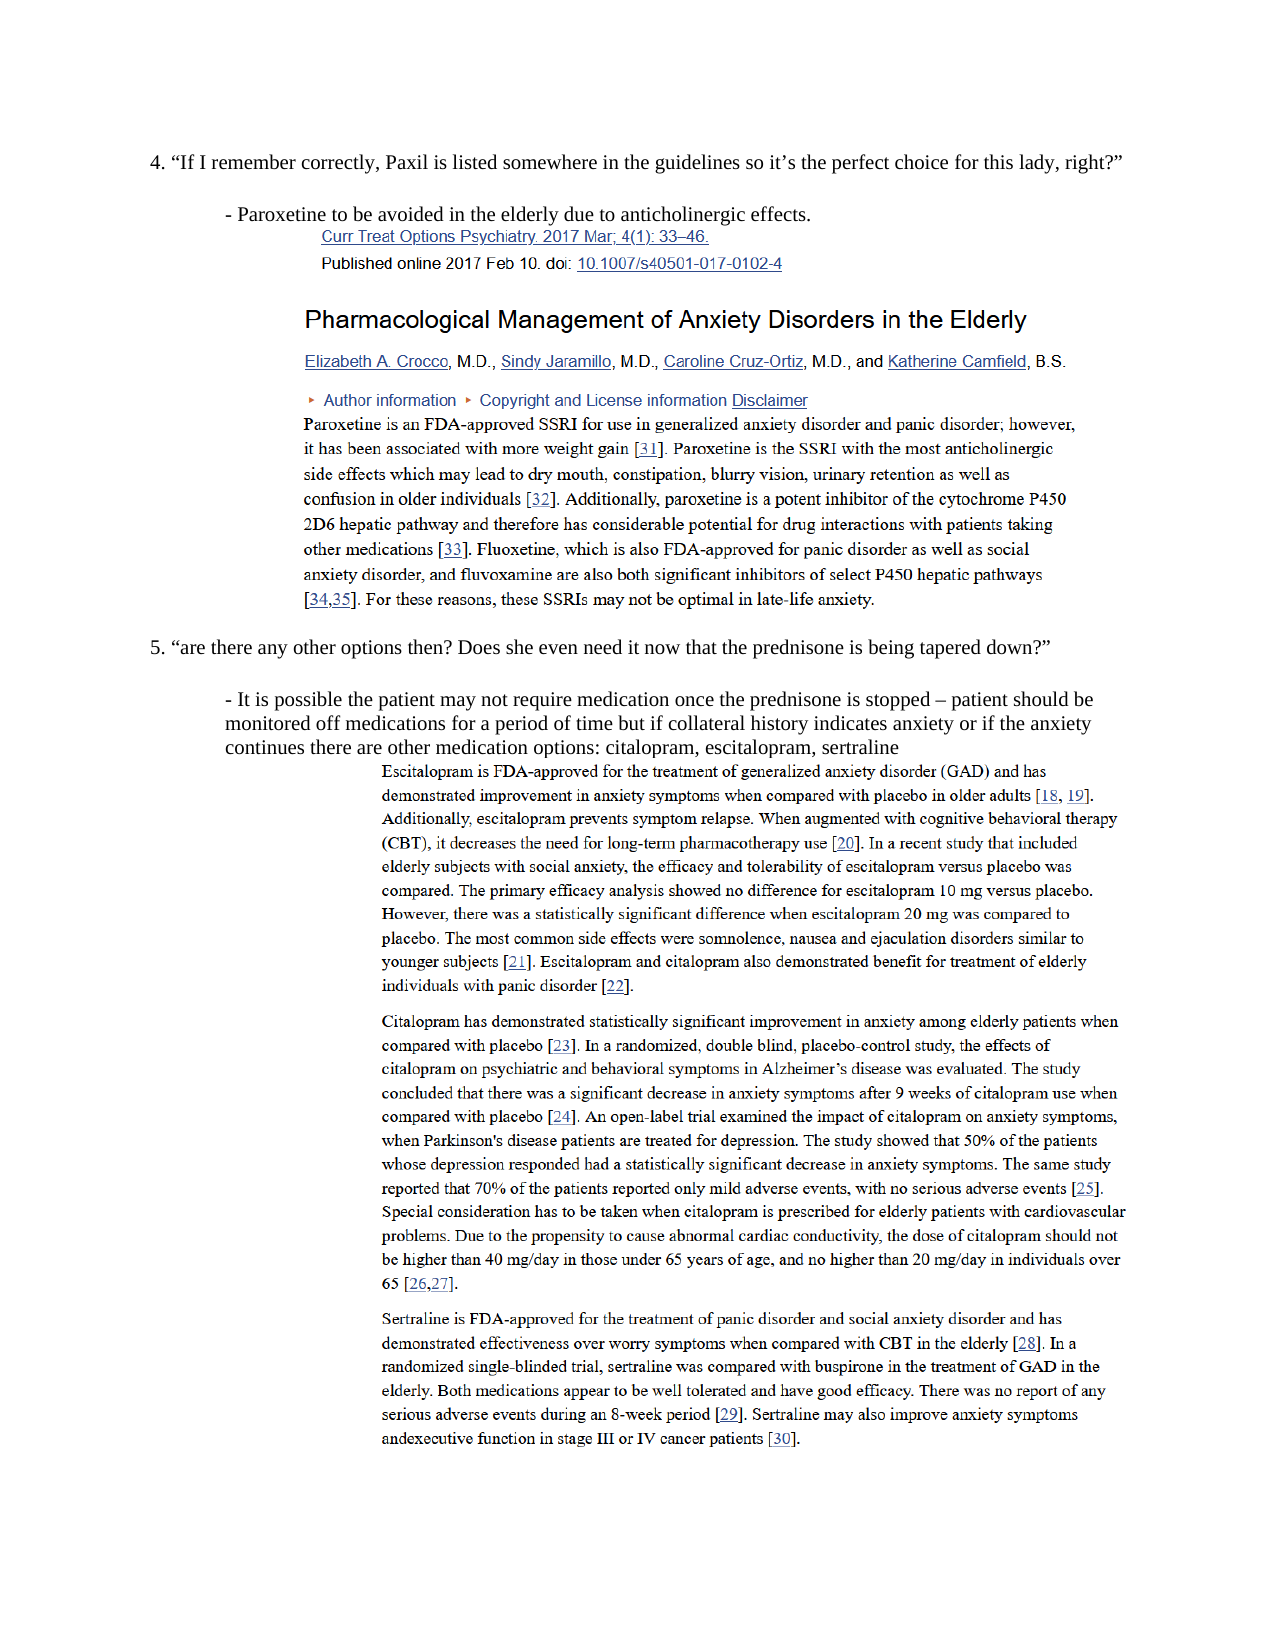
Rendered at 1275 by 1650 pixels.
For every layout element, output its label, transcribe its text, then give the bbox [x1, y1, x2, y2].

picture [375, 758, 1133, 1459]
text - Paroxetine to be avoided in the elderly due to anticholinergic effects. [225, 202, 1125, 226]
picture [300, 226, 1080, 611]
text 4. “If I remember correctly, Paxil is listed somewhere in the guidelines so it’s the perfect choice for this lady, right?” [150, 150, 1125, 174]
text 5. “are there any other options then? Does she even need it now that the prednisone is being tapered down?” [150, 634, 1125, 659]
text - It is possible the patient may not require medication once the prednisone is stopped – patient should be monitored off medications for a period of time but if collateral history indicates anxiety or if the anxiety continues there are other medication options: citalopram, escitalopram, sertraline [225, 687, 1125, 759]
